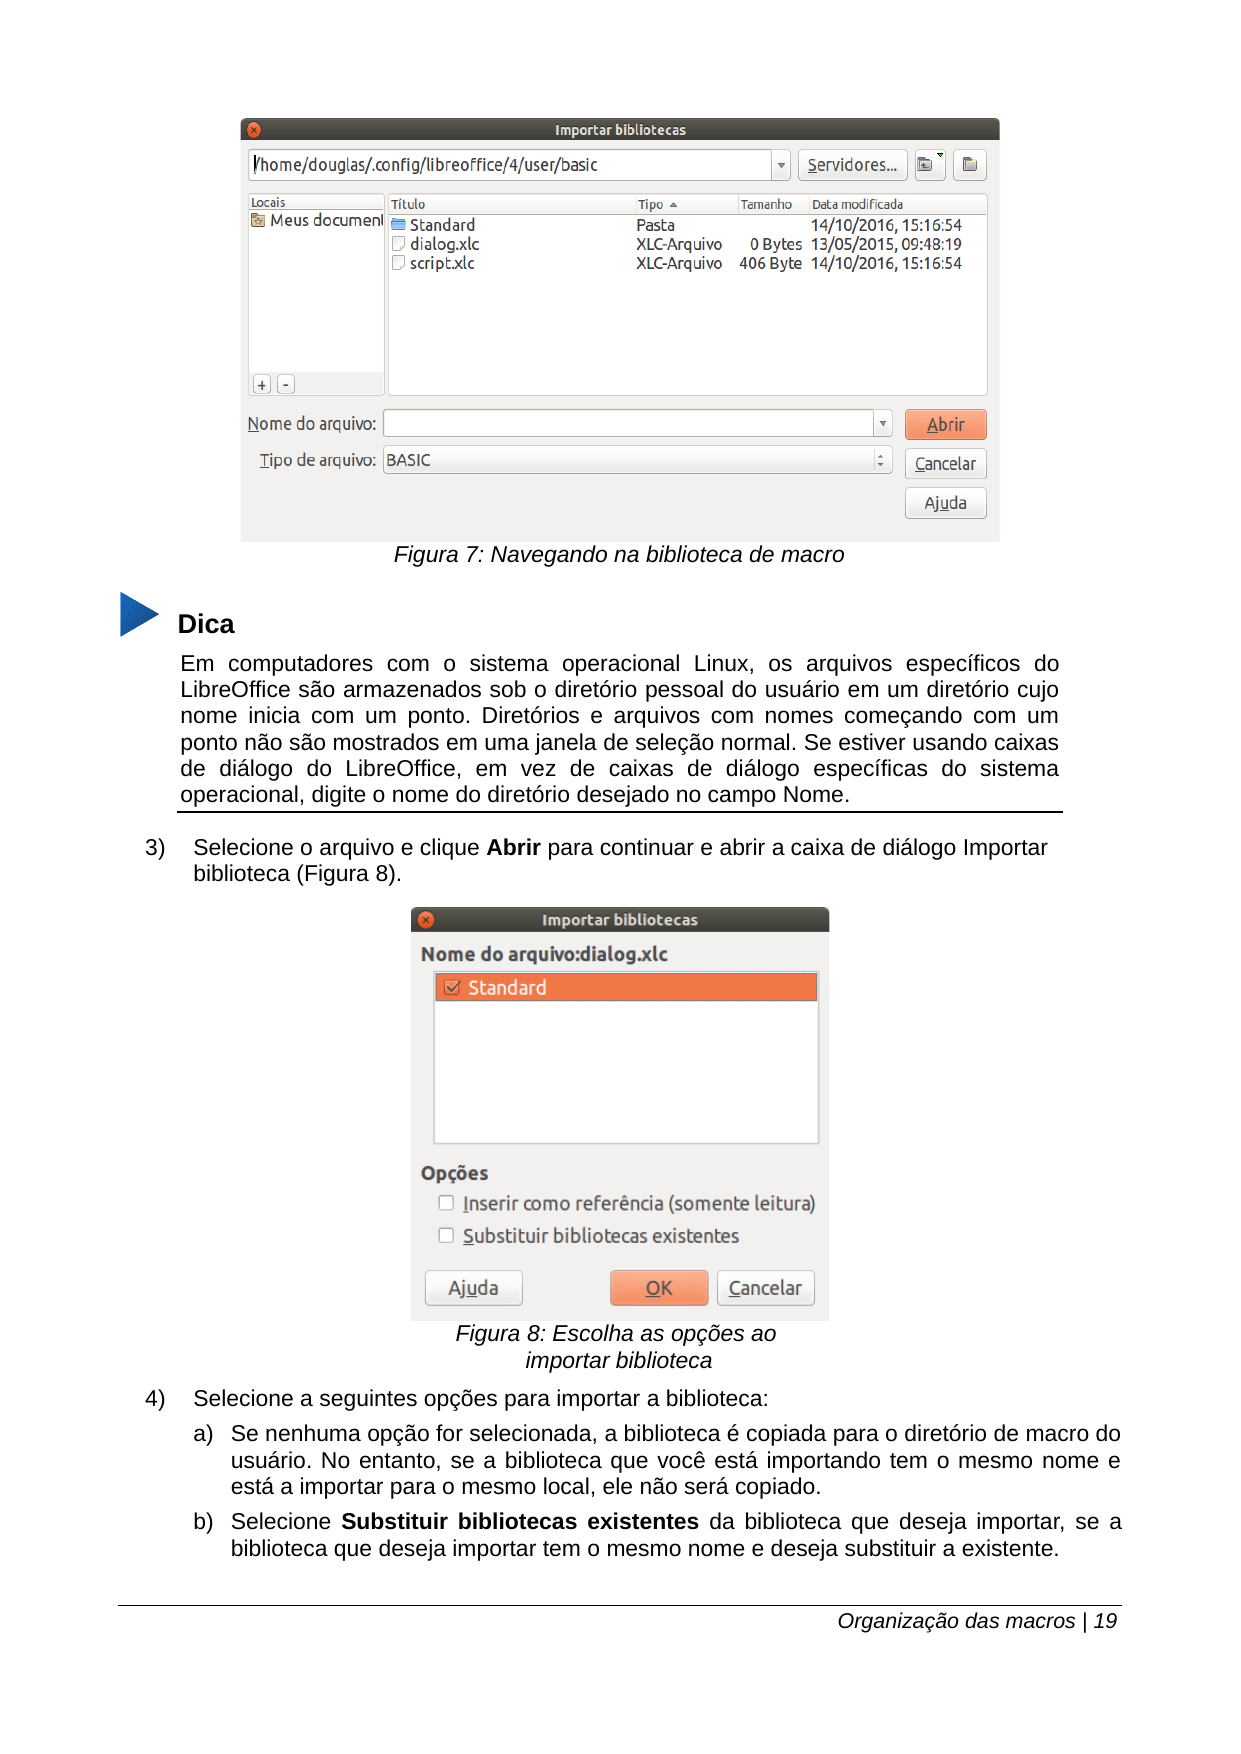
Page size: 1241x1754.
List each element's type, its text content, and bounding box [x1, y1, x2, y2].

text importar biblioteca [405, 1347, 835, 1373]
picture [240, 118, 1000, 542]
list Selecione o arquivo e clique Abrir para continuar e abrir a caixa de diálogo Importar biblioteca (Figura 8). [165, 834, 1122, 886]
text Em computadores com o sistema operacional Linux, os arquivos específicos do LibreOffice são armazenados sob o diretório pessoal do usuário em um diretório cujo nome inicia com um ponto. Diretórios e arquivos com nomes começando com um ponto não são mostrados em uma janela de seleção normal. Se estiver usando caixas de diálogo do LibreOffice, em vez de caixas de diálogo específicas do sistema operacional, digite o nome do diretório desejado no campo Nome. [177, 646, 1063, 811]
subtitle Dica [118, 589, 1122, 639]
text Figura 7: Navegando na biblioteca de macro [241, 542, 1000, 568]
list Selecione a seguintes opções para importar a biblioteca: [165, 1385, 1122, 1411]
text Figura 8: Escolha as opções ao [405, 1320, 835, 1347]
picture [411, 907, 830, 1321]
list Selecione Substituir bibliotecas existentes da biblioteca que deseja importar, se a biblioteca que deseja importar tem o mesmo nome e deseja substituir a existente. [193, 1508, 1122, 1561]
list Se nenhuma opção for selecionada, a biblioteca é copiada para o diretório de macro do usuário. No entanto, se a biblioteca que você está importando tem o mesmo nome e está a importar para o mesmo local, ele não será copiado. [193, 1420, 1122, 1499]
